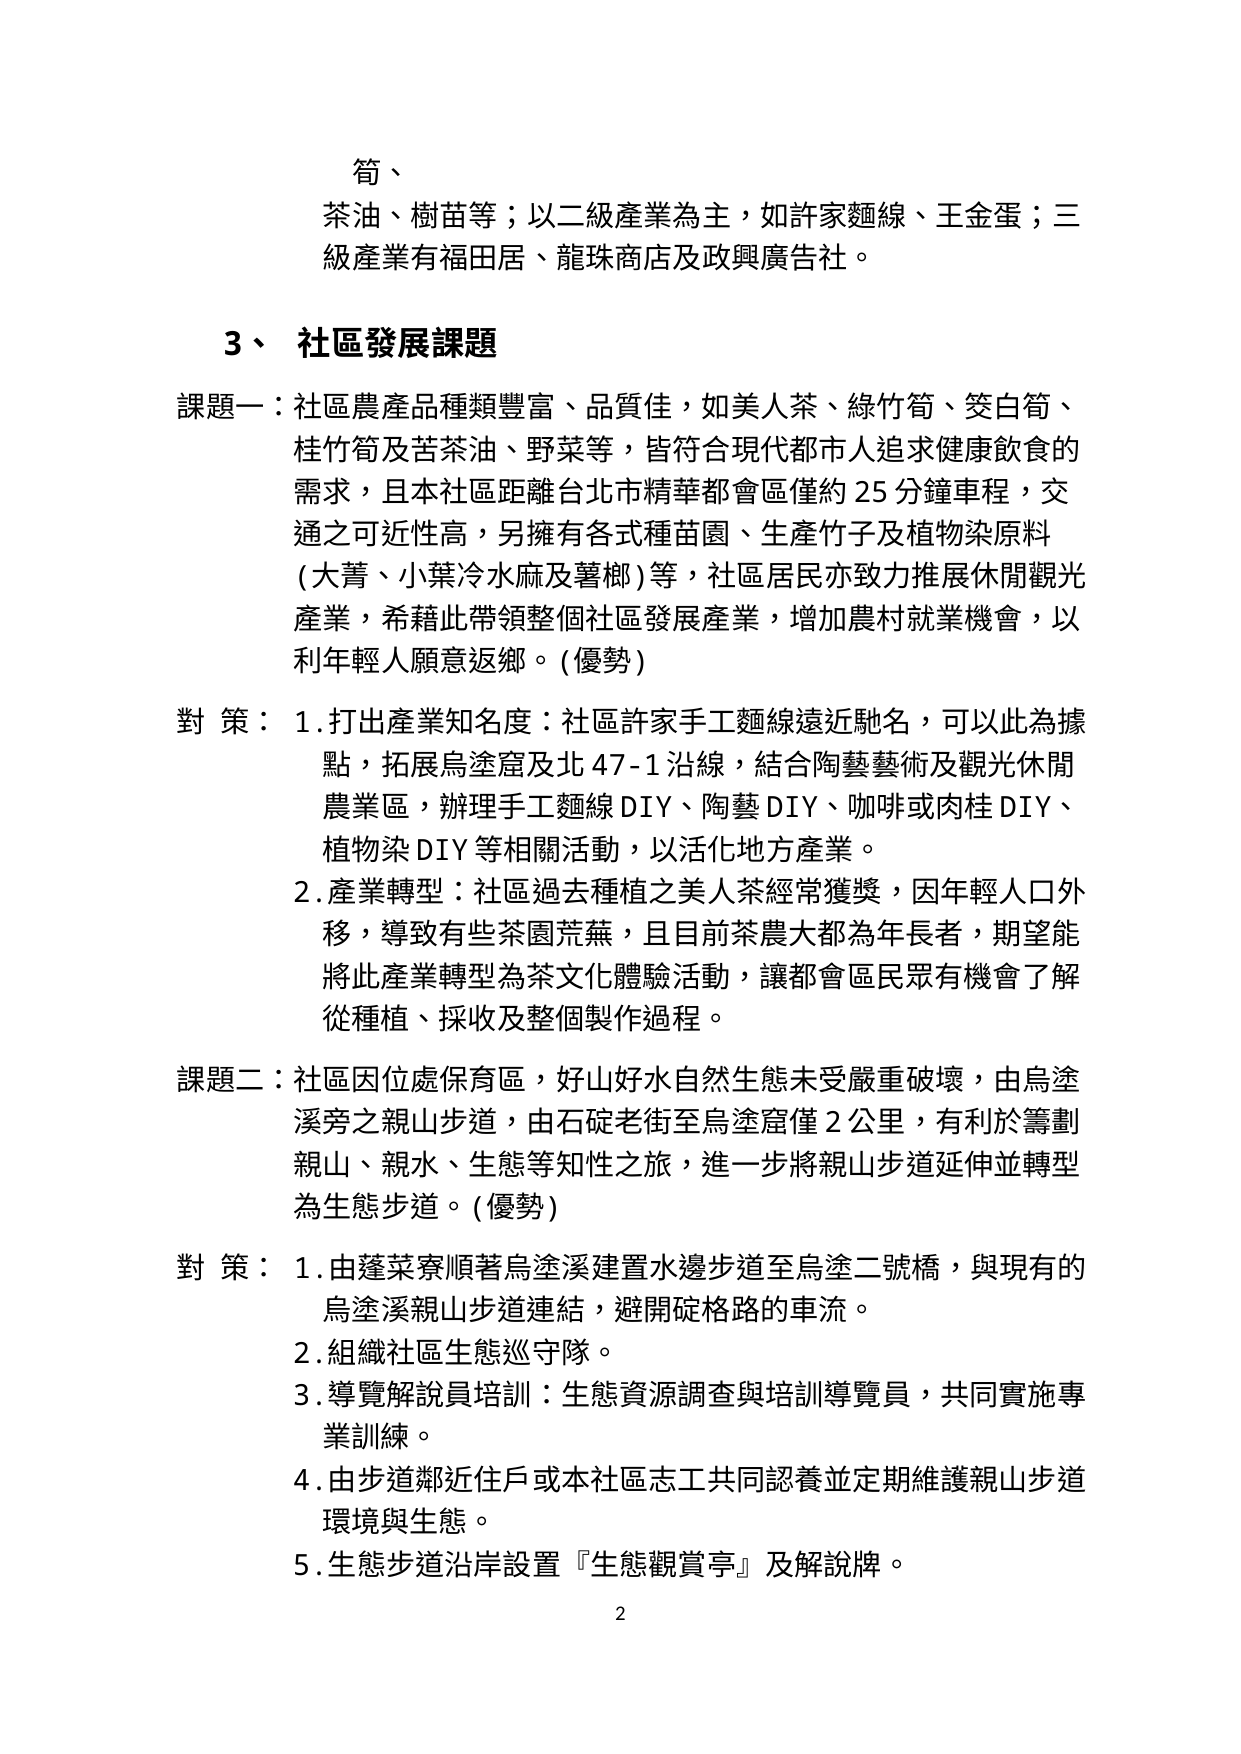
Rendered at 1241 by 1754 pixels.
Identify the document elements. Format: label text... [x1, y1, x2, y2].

text 5.生態步道沿岸設置『生態觀賞亭』及解說牌。 [293, 1541, 1092, 1583]
text 筍、 [148, 150, 1092, 192]
text 2.組織社區生態巡守隊。 [293, 1329, 1092, 1372]
text 3.導覽解說員培訓：生態資源調查與培訓導覽員，共同實施專業訓練。 [293, 1372, 1092, 1456]
text 4.由步道鄰近住戶或本社區志工共同認養並定期維護親山步道環境與生態。 [293, 1456, 1092, 1541]
list 社區發展課題 [223, 317, 1092, 365]
text 課題一：社區農產品種類豐富、品質佳，如美人茶、綠竹筍、筊白筍、桂竹筍及苦茶油、野菜等，皆符合現代都市人追求健康飲食的需求，且本社區距離台北市精華都會區僅約25分鐘車程，交通之可近性高，另擁有各式種苗園、生產竹子及植物染原料(大菁、小葉冷水麻及薯榔)等，社區居民亦致力推展休閒觀光產業，希藉此帶領整個社區發展產業，增加農村就業機會，以利年輕人願意返鄉。(優勢) [177, 384, 1092, 680]
text 茶油、樹苗等；以二級產業為主，如許家麵線、王金蛋；三級產業有福田居、龍珠商店及政興廣告社。 [323, 192, 1092, 277]
text 課題二：社區因位處保育區，好山好水自然生態未受嚴重破壞，由烏塗溪旁之親山步道，由石碇老街至烏塗窟僅2公里，有利於籌劃親山、親水、生態等知性之旅，進一步將親山步道延伸並轉型為生態步道。(優勢) [177, 1056, 1092, 1226]
text 對 策： 1.由蓬菜寮順著烏塗溪建置水邊步道至烏塗二號橋，與現有的烏塗溪親山步道連結，避開碇格路的車流。 [177, 1244, 1092, 1329]
text 對 策： 1.打出產業知名度：社區許家手工麵線遠近馳名，可以此為據點，拓展烏塗窟及北47-1沿線，結合陶藝藝術及觀光休閒農業區，辦理手工麵線DIY、陶藝DIY、咖啡或肉桂DIY、植物染DIY等相關活動，以活化地方產業。 [177, 699, 1092, 868]
text 2.產業轉型：社區過去種植之美人茶經常獲獎，因年輕人口外移，導致有些茶園荒蕪，且目前茶農大都為年長者，期望能將此產業轉型為茶文化體驗活動，讓都會區民眾有機會了解從種植、採收及整個製作過程。 [293, 868, 1092, 1038]
